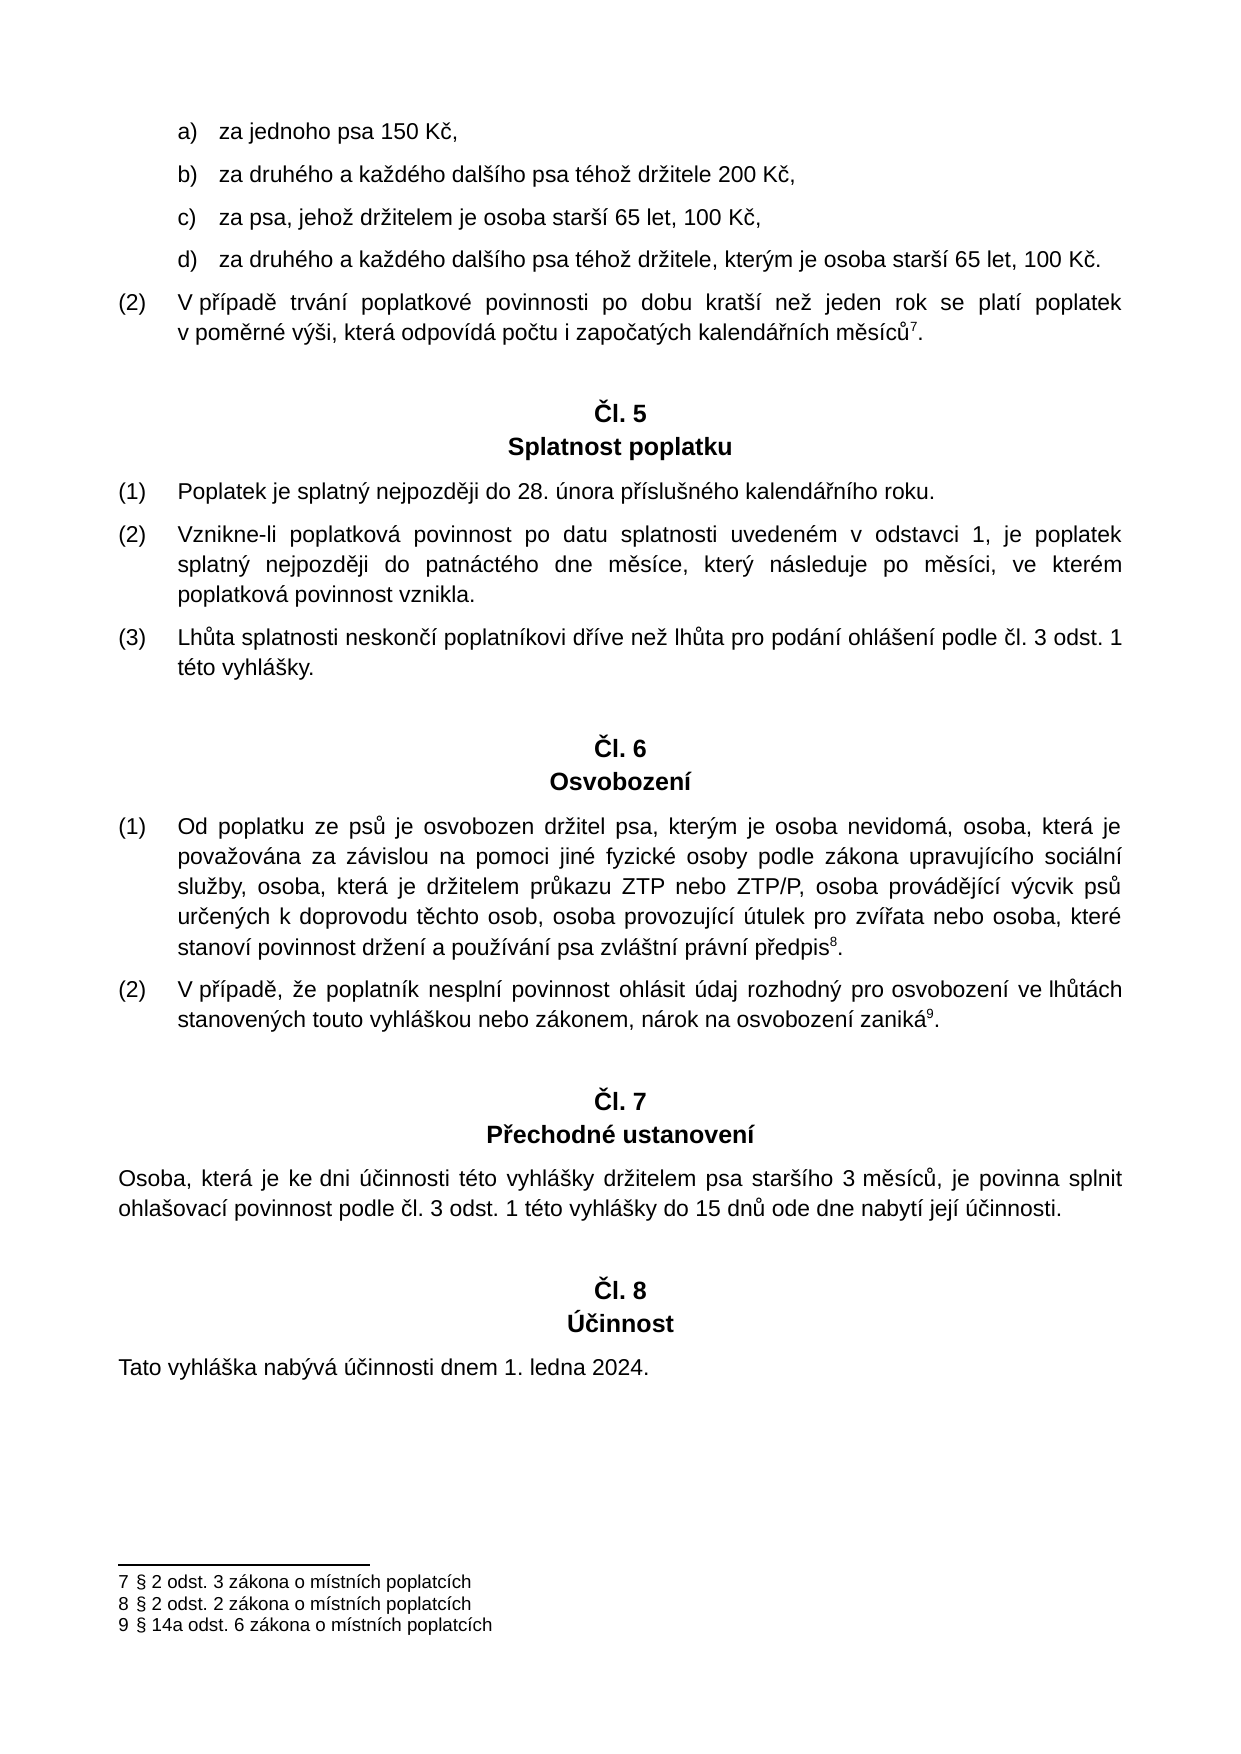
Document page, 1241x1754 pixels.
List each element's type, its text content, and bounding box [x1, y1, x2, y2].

list § 2 odst. 2 zákona o místních poplatcích [118, 1592, 1122, 1614]
list za druhého a každého dalšího psa téhož držitele, kterým je osoba starší 65 let, 100 Kč. [177, 246, 1122, 273]
subtitle Čl. 7 Přechodné ustanovení [118, 1087, 1122, 1148]
list za psa, jehož držitelem je osoba starší 65 let, 100 Kč, [177, 203, 1122, 230]
list Lhůta splatnosti neskončí poplatníkovi dříve než lhůta pro podání ohlášení podle čl. 3 odst. 1 této vyhlášky. [118, 624, 1122, 680]
text Tato vyhláška nabývá účinnosti dnem 1. ledna 2024. [118, 1354, 1122, 1381]
list za jednoho psa 150 Kč, [177, 118, 1122, 144]
list Od poplatku ze psů je osvobozen držitel psa, kterým je osoba nevidomá, osoba, která je považována za závislou na pomoci jiné fyzické osoby podle zákona upravujícího sociální služby, osoba, která je držitelem průkazu ZTP nebo ZTP/P, osoba provádějící výcvik psů určených k doprovodu těchto osob, osoba provozující útulek pro zvířata nebo osoba, které stanoví povinnost držení a používání psa zvláštní právní předpis. [118, 813, 1122, 960]
list V případě, že poplatník nesplní povinnost ohlásit údaj rozhodný pro osvobození ve lhůtách stanovených touto vyhláškou nebo zákonem, nárok na osvobození zaniká. [118, 976, 1122, 1033]
list V případě trvání poplatkové povinnosti po dobu kratší než jeden rok se platí poplatek v poměrné výši, která odpovídá počtu i započatých kalendářních měsíců. [118, 289, 1122, 346]
subtitle Čl. 8 Účinnost [118, 1276, 1122, 1337]
list Vznikne-li poplatková povinnost po datu splatnosti uvedeném v odstavci 1, je poplatek splatný nejpozději do patnáctého dne měsíce, který následuje po měsíci, ve kterém poplatková povinnost vznikla. [118, 521, 1122, 607]
list Poplatek je splatný nejpozději do 28. února příslušného kalendářního roku. [118, 478, 1122, 504]
list § 2 odst. 3 zákona o místních poplatcích [118, 1571, 1122, 1592]
subtitle Čl. 5 Splatnost poplatku [118, 399, 1122, 461]
list za druhého a každého dalšího psa téhož držitele 200 Kč, [177, 161, 1122, 187]
subtitle Čl. 6 Osvobození [118, 734, 1122, 796]
text Osoba, která je ke dni účinnosti této vyhlášky držitelem psa staršího 3 měsíců, je povinna splnit ohlašovací povinnost podle čl. 3 odst. 1 této vyhlášky do 15 dnů ode dne nabytí její účinnosti. [118, 1165, 1122, 1222]
list § 14a odst. 6 zákona o místních poplatcích [118, 1614, 1122, 1635]
